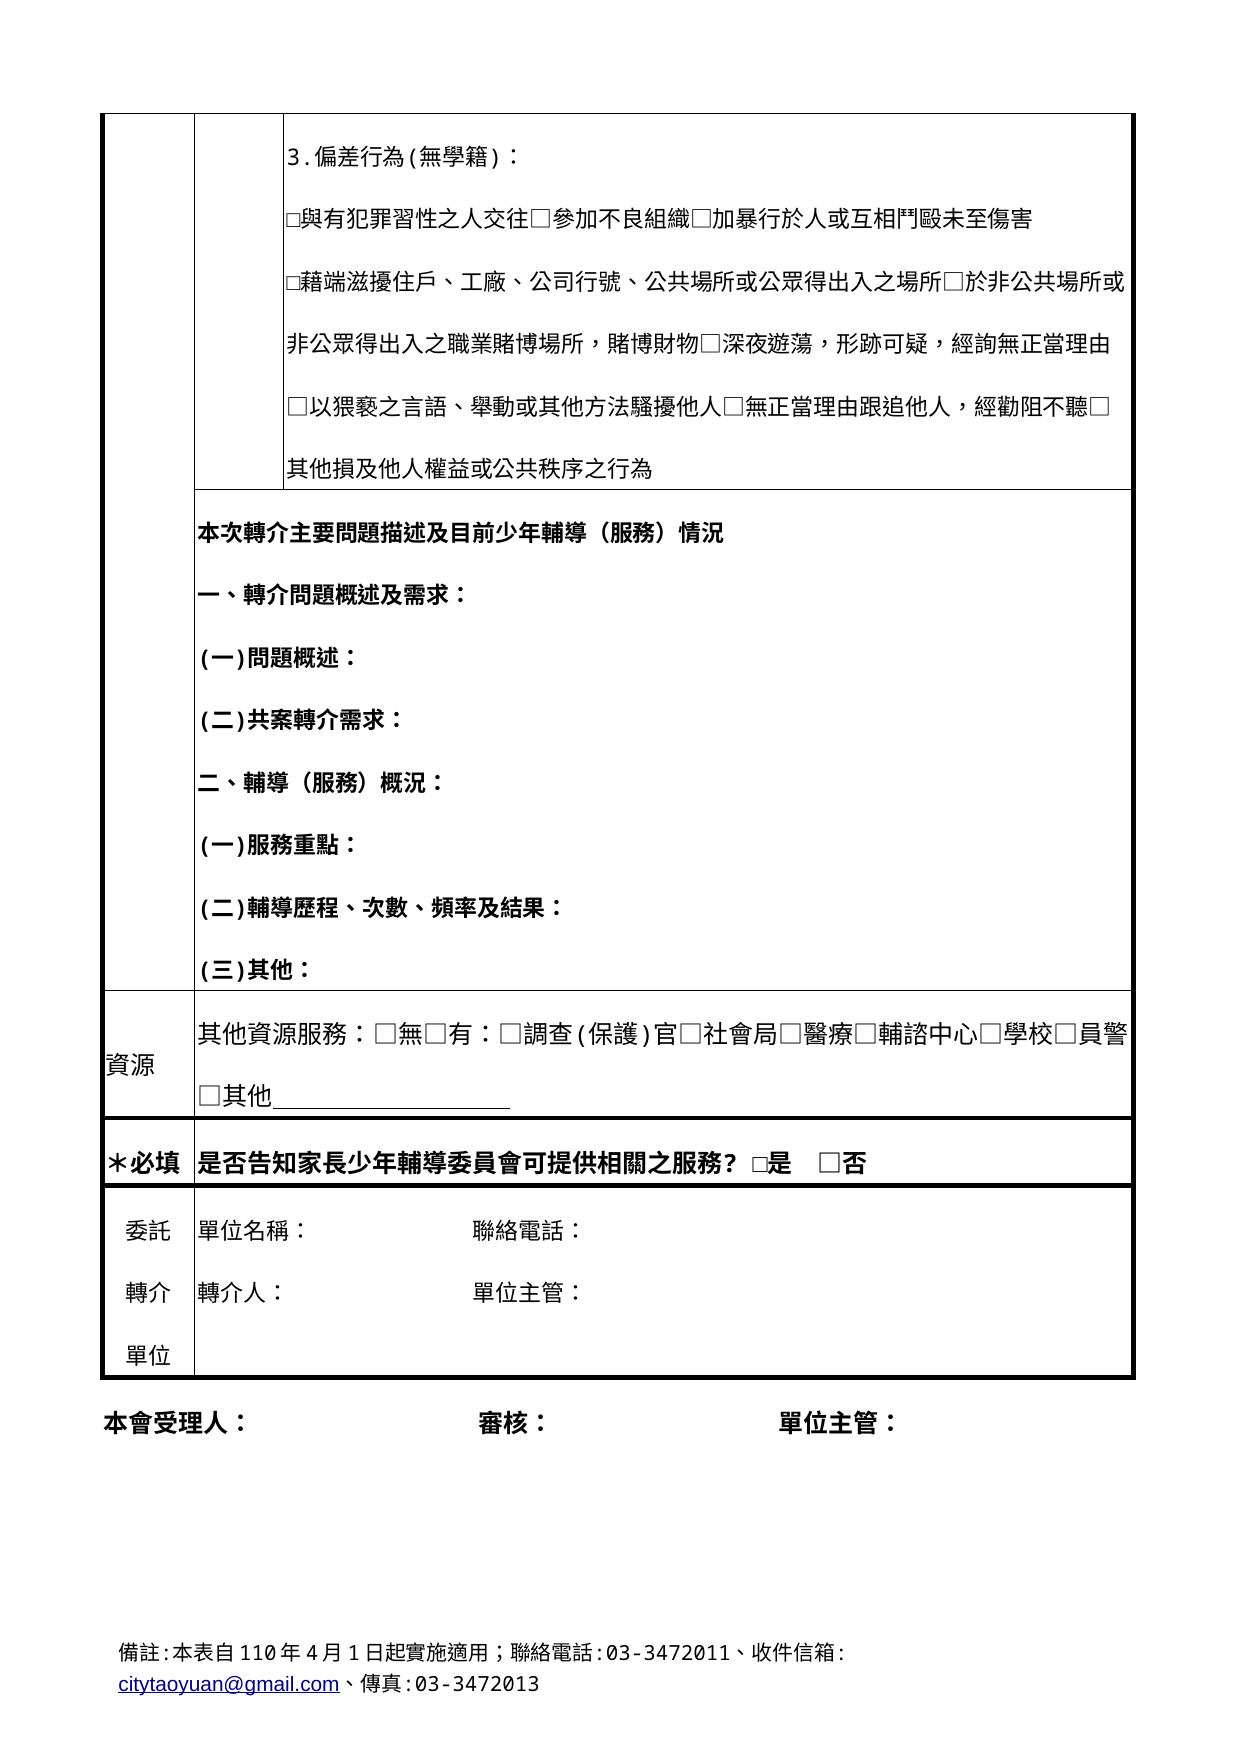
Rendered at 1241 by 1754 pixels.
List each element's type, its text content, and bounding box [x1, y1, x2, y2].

table_cell 單位名稱： 聯絡電話： 轉介人： 單位主管： [195, 1188, 1131, 1375]
table_cell 是否告知家長少年輔導委員會可提供相關之服務? □是 □否 [195, 1120, 1131, 1183]
table_cell 其他資源服務：□無□有：□調查(保護)官□社會局□醫療□輔諮中心□學校□員警□其他 [195, 991, 1131, 1116]
text 本會受理人： 審核： 單位主管： [103, 1380, 1122, 1442]
table_cell 本次轉介主要問題描述及目前少年輔導（服務）情況 一、轉介問題概述及需求： (一)問題概述： (二)共案轉介需求： 二、輔導（服務）概況： (一)服務重點： (二)輔導歷程、次數、頻率及結果： (三)其他： [195, 490, 1131, 989]
table_cell [105, 114, 194, 989]
table_cell 資源 [105, 991, 194, 1116]
table_cell [195, 114, 283, 488]
table_cell ＊必填 [105, 1120, 194, 1183]
table_cell 委託 轉介 單位 [105, 1188, 194, 1375]
table_cell 3.偏差行為(無學籍)： □與有犯罪習性之人交往□參加不良組織□加暴行於人或互相鬥毆未至傷害 □藉端滋擾住戶、工廠、公司行號、公共場所或公眾得出入之場所□於非公共場所或非公眾得出入之職業賭博場所，賭博財物□深夜遊蕩，形跡可疑，經詢無正當理由□以猥褻之言語、舉動或其他方法騷擾他人□無正當理由跟追他人，經勸阻不聽□其他損及他人權益或公共秩序之行為 [284, 114, 1131, 488]
